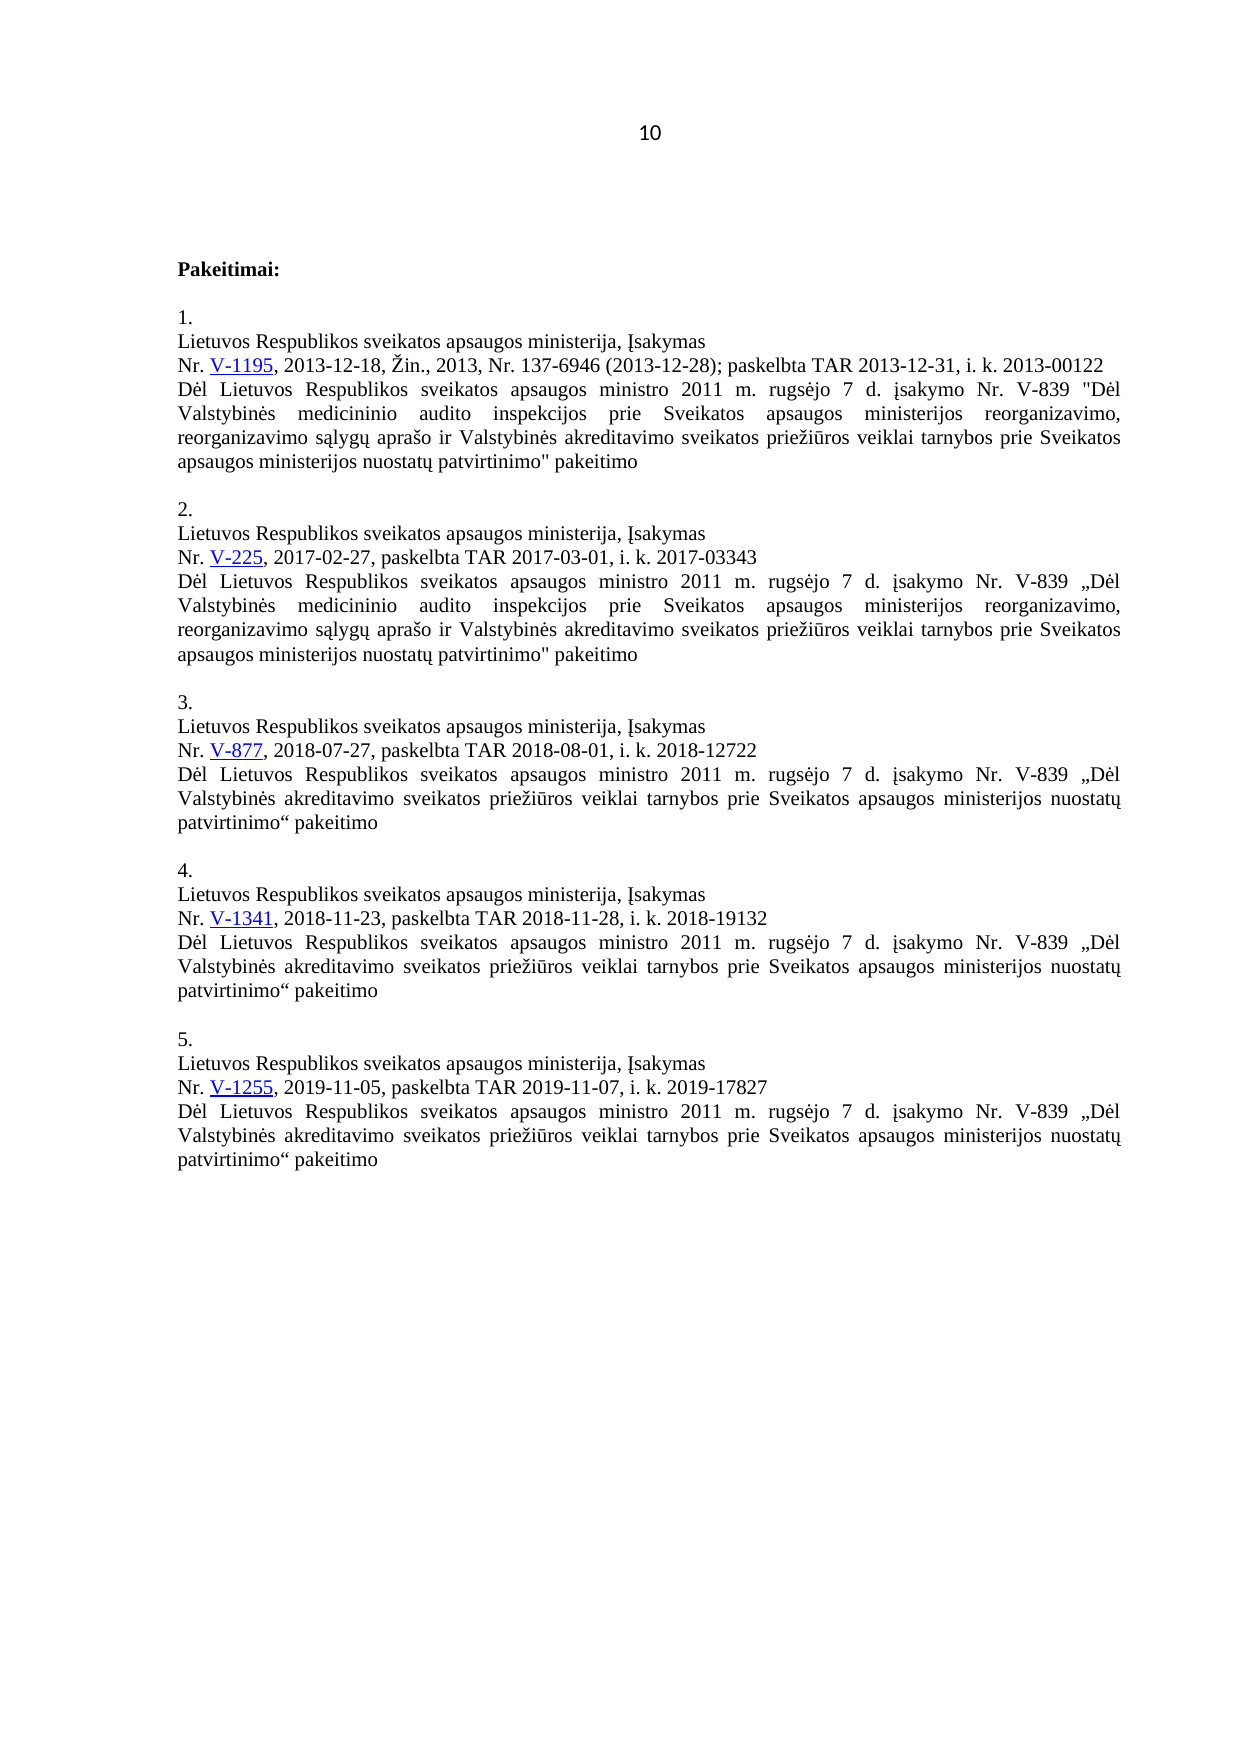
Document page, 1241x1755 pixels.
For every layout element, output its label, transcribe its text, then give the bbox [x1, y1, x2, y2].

text Nr. V-1341, 2018-11-23, paskelbta TAR 2018-11-28, i. k. 2018-19132 [177, 906, 1122, 930]
text Lietuvos Respublikos sveikatos apsaugos ministerija, Įsakymas [177, 1051, 1122, 1074]
text Nr. V-1255, 2019-11-05, paskelbta TAR 2019-11-07, i. k. 2019-17827 [177, 1074, 1122, 1099]
text Lietuvos Respublikos sveikatos apsaugos ministerija, Įsakymas [177, 521, 1122, 545]
text Lietuvos Respublikos sveikatos apsaugos ministerija, Įsakymas [177, 329, 1122, 353]
text 4. [177, 858, 1122, 882]
text Pakeitimai: [177, 256, 1122, 281]
text 1. [177, 304, 1122, 329]
text 5. [177, 1026, 1122, 1051]
text Nr. V-225, 2017-02-27, paskelbta TAR 2017-03-01, i. k. 2017-03343 [177, 545, 1122, 569]
text Dėl Lietuvos Respublikos sveikatos apsaugos ministro 2011 m. rugsėjo 7 d. įsakymo Nr. V-839 „Dėl Valstybinės medicininio audito inspekcijos prie Sveikatos apsaugos ministerijos reorganizavimo, reorganizavimo sąlygų aprašo ir Valstybinės akreditavimo sveikatos priežiūros veiklai tarnybos prie Sveikatos apsaugos ministerijos nuostatų patvirtinimo" pakeitimo [177, 569, 1122, 666]
text 3. [177, 689, 1122, 714]
text Dėl Lietuvos Respublikos sveikatos apsaugos ministro 2011 m. rugsėjo 7 d. įsakymo Nr. V-839 „Dėl Valstybinės akreditavimo sveikatos priežiūros veiklai tarnybos prie Sveikatos apsaugos ministerijos nuostatų patvirtinimo“ pakeitimo [177, 1099, 1122, 1171]
text Lietuvos Respublikos sveikatos apsaugos ministerija, Įsakymas [177, 714, 1122, 738]
text Nr. V-877, 2018-07-27, paskelbta TAR 2018-08-01, i. k. 2018-12722 [177, 738, 1122, 762]
text 2. [177, 497, 1122, 521]
text Lietuvos Respublikos sveikatos apsaugos ministerija, Įsakymas [177, 882, 1122, 906]
text Dėl Lietuvos Respublikos sveikatos apsaugos ministro 2011 m. rugsėjo 7 d. įsakymo Nr. V-839 „Dėl Valstybinės akreditavimo sveikatos priežiūros veiklai tarnybos prie Sveikatos apsaugos ministerijos nuostatų patvirtinimo“ pakeitimo [177, 762, 1122, 834]
text Dėl Lietuvos Respublikos sveikatos apsaugos ministro 2011 m. rugsėjo 7 d. įsakymo Nr. V-839 „Dėl Valstybinės akreditavimo sveikatos priežiūros veiklai tarnybos prie Sveikatos apsaugos ministerijos nuostatų patvirtinimo“ pakeitimo [177, 930, 1122, 1002]
text Dėl Lietuvos Respublikos sveikatos apsaugos ministro 2011 m. rugsėjo 7 d. įsakymo Nr. V-839 "Dėl Valstybinės medicininio audito inspekcijos prie Sveikatos apsaugos ministerijos reorganizavimo, reorganizavimo sąlygų aprašo ir Valstybinės akreditavimo sveikatos priežiūros veiklai tarnybos prie Sveikatos apsaugos ministerijos nuostatų patvirtinimo" pakeitimo [177, 377, 1122, 473]
text Nr. V-1195, 2013-12-18, Žin., 2013, Nr. 137-6946 (2013-12-28); paskelbta TAR 2013-12-31, i. k. 2013-00122 [177, 353, 1122, 377]
